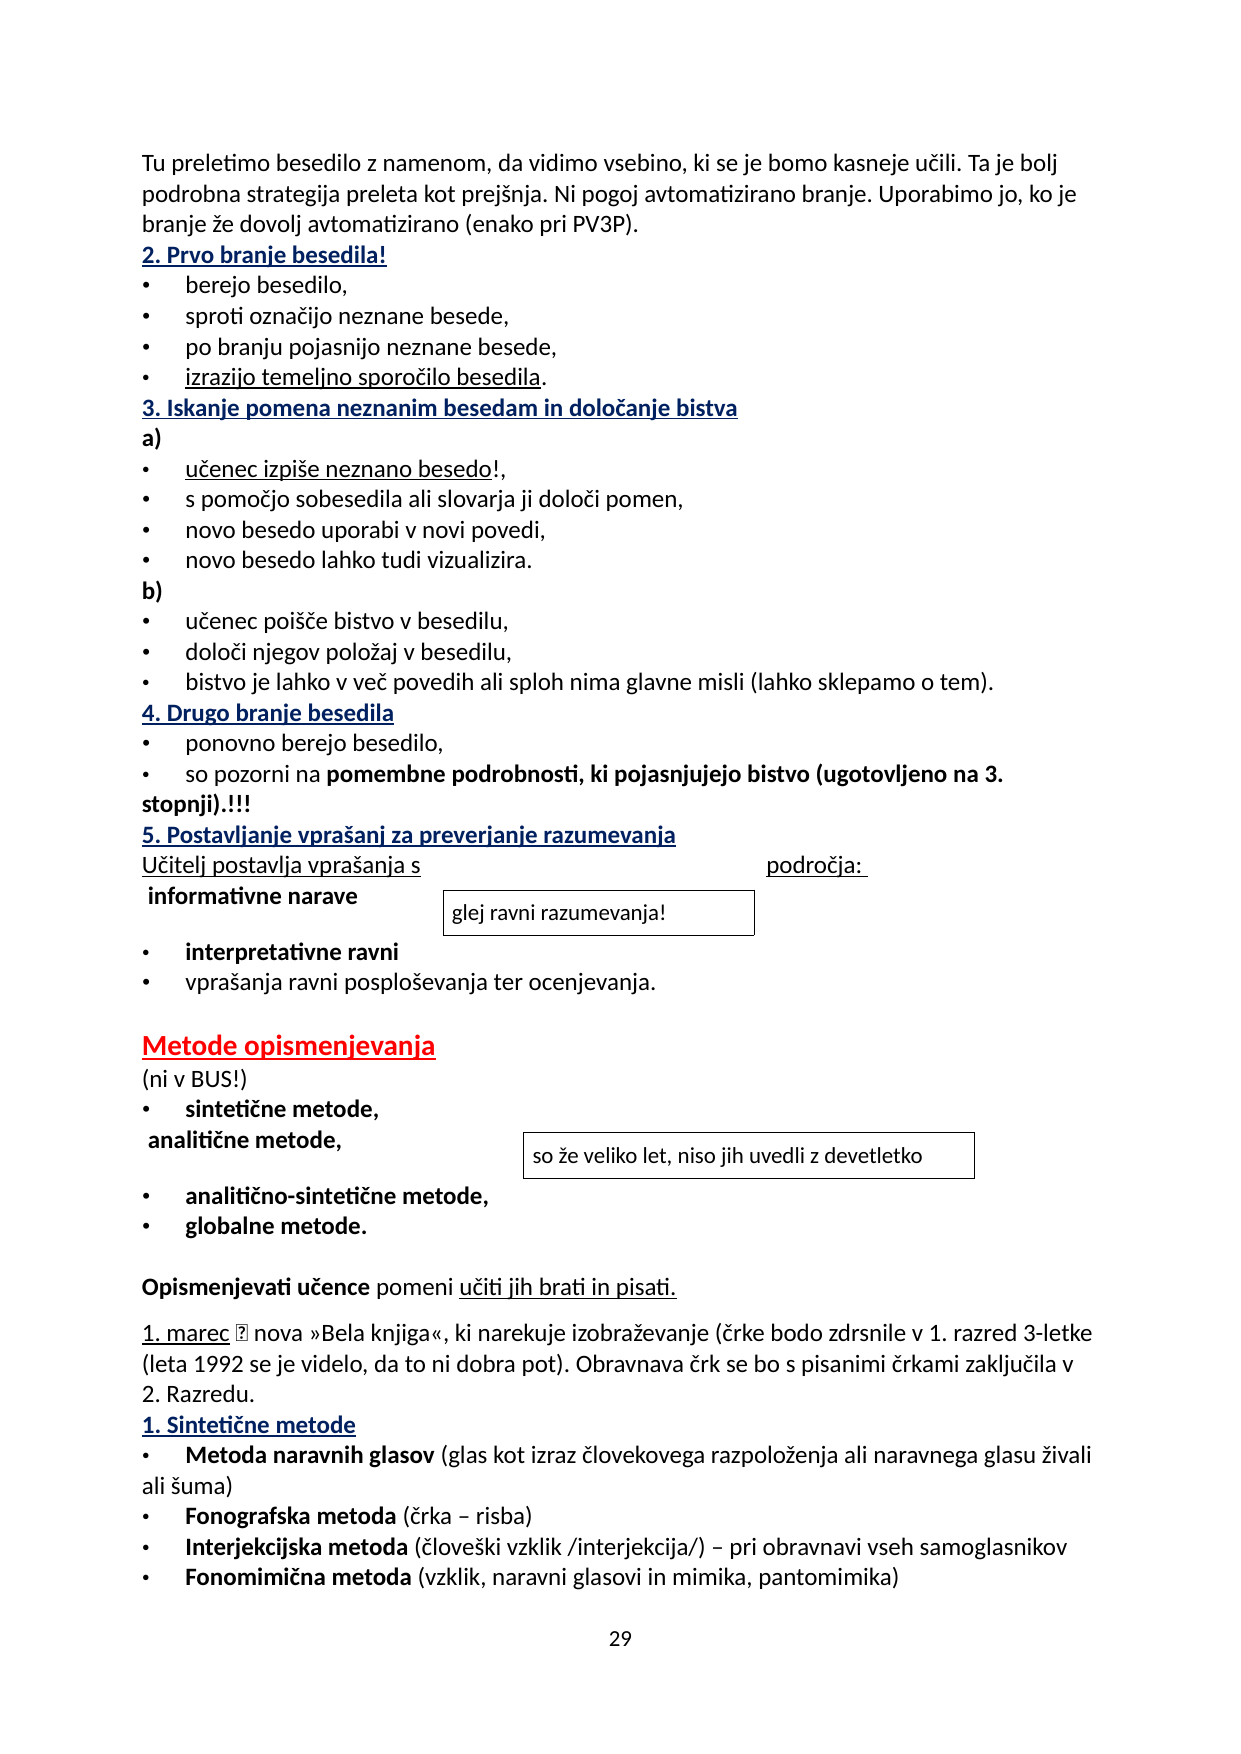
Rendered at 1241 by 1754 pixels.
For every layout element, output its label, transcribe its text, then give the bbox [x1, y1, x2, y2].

text 4. Drugo branje besedila [142, 697, 1098, 727]
list analitično-sintetične metode, [142, 1180, 1098, 1211]
list sproti označijo neznane besede, [142, 300, 1098, 331]
list Metoda naravnih glasov (glas kot izraz človekovega razpoloženja ali naravnega glasu živali ali šuma) [142, 1439, 1098, 1501]
text Učitelj postavlja vprašanja s področja: [142, 849, 1098, 880]
text 5. Postavljanje vprašanj za preverjanje razumevanja [142, 819, 1098, 849]
list učenec poišče bistvo v besedilu, [142, 605, 1098, 636]
text informativne narave [444, 891, 754, 935]
list Interjekcijska metoda (človeški vzklik /interjekcija/) – pri obravnavi vseh samoglasnikov [142, 1531, 1098, 1562]
text 1. marec  nova »Bela knjiga«, ki narekuje izobraževanje (črke bodo zdrsnile v 1. razred 3-letke (leta 1992 se je videlo, da to ni dobra pot). Obravnava črk se bo s pisanimi črkami zaključila v 2. Razredu. [142, 1317, 1098, 1409]
text so že veliko let, niso jih uvedli z devetletko [532, 1141, 966, 1169]
text Opismenjevati učence pomeni učiti jih brati in pisati. [142, 1272, 1098, 1302]
list novo besedo lahko tudi vizualizira. [142, 544, 1098, 575]
list sintetične metode, [142, 1094, 1098, 1124]
text Metode opismenjevanja [142, 1027, 1098, 1063]
text Tu preletimo besedilo z namenom, da vidimo vsebino, ki se je bomo kasneje učili. Ta je bolj podrobna strategija preleta kot prejšnja. Ni pogoj avtomatizirano branje. Uporabimo jo, ko je branje že dovolj avtomatizirano (enako pri PV3P). [142, 148, 1098, 239]
text b) [142, 575, 1098, 605]
list berejo besedilo, [142, 270, 1098, 300]
list bistvo je lahko v več povedih ali sploh nima glavne misli (lahko sklepamo o tem). [142, 666, 1098, 697]
list učenec izpiše neznano besedo!, [142, 453, 1098, 483]
text a) [142, 422, 1098, 453]
text glej ravni razumevanja! [452, 898, 745, 926]
list vprašanja ravni posploševanja ter ocenjevanja. [142, 966, 1098, 997]
list so pozorni na pomembne podrobnosti, ki pojasnjujejo bistvo (ugotovljeno na 3. stopnji).!!! [142, 758, 1098, 819]
list globalne metode. [142, 1211, 1098, 1241]
text (ni v BUS!) [142, 1063, 1098, 1094]
list po branju pojasnijo neznane besede, [142, 331, 1098, 361]
list s pomočjo sobesedila ali slovarja ji določi pomen, [142, 483, 1098, 514]
list izrazijo temeljno sporočilo besedila. [142, 361, 1098, 392]
list določi njegov položaj v besedilu, [142, 636, 1098, 666]
text 2. Prvo branje besedila! [142, 239, 1098, 270]
text 3. Iskanje pomena neznanim besedam in določanje bistva [142, 392, 1098, 422]
list Fonografska metoda (črka – risba) [142, 1501, 1098, 1531]
text analitične metode, [524, 1133, 974, 1178]
list novo besedo uporabi v novi povedi, [142, 514, 1098, 544]
list interpretativne ravni [142, 936, 1098, 966]
text analitične metode, [148, 1124, 1093, 1155]
list ponovno berejo besedilo, [142, 727, 1098, 758]
text informativne narave [148, 880, 1093, 911]
list Fonomimična metoda (vzklik, naravni glasovi in mimika, pantomimika) [142, 1562, 1098, 1592]
text 1. Sintetične metode [142, 1409, 1098, 1439]
